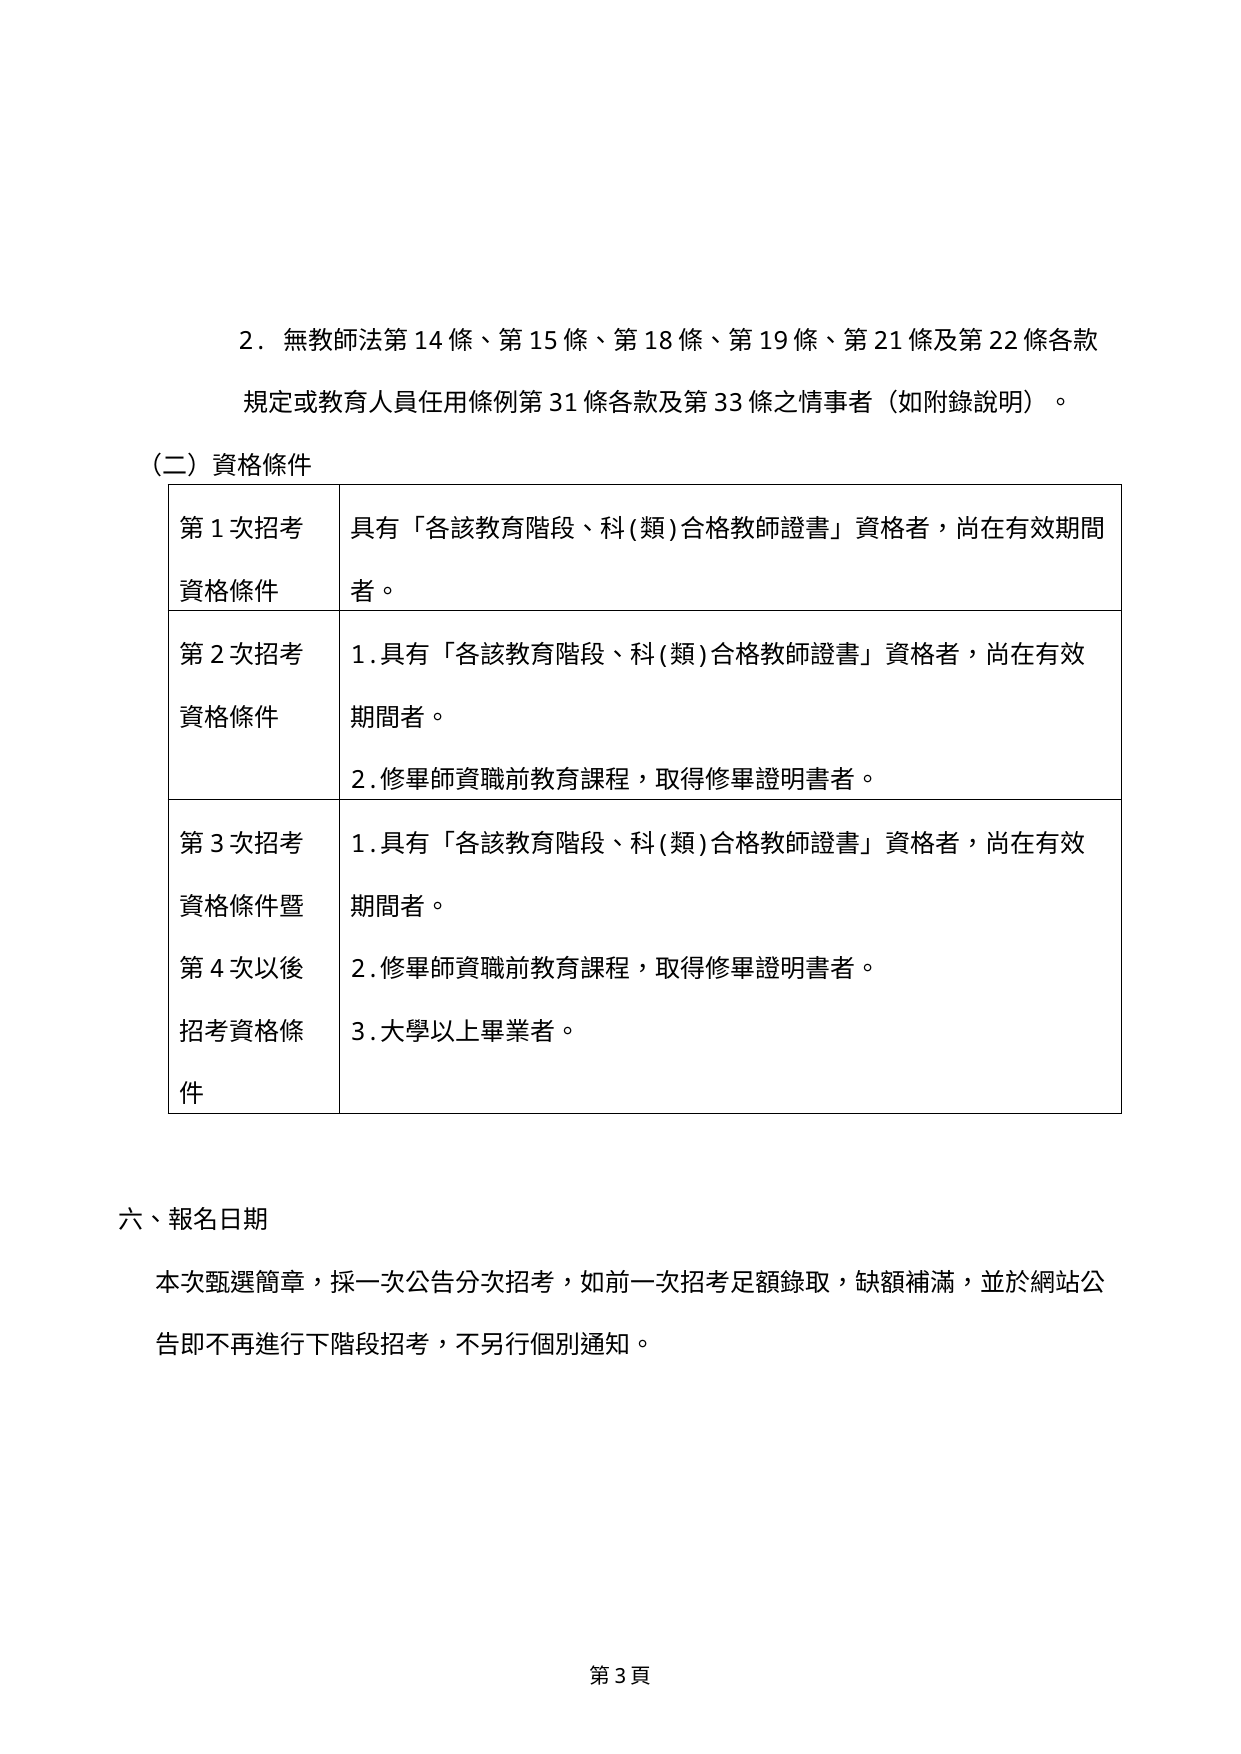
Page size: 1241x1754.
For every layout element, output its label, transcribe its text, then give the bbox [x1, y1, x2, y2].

table_cell 1.具有「各該教育階段、科(類)合格教師證書」資格者，尚在有效期間者。 2.修畢師資職前教育課程，取得修畢證明書者。 [340, 611, 1121, 799]
table_header 第1次招考資格條件 [169, 485, 339, 610]
table_cell 1.具有「各該教育階段、科(類)合格教師證書」資格者，尚在有效期間者。 2.修畢師資職前教育課程，取得修畢證明書者。 3.大學以上畢業者。 [340, 800, 1121, 1112]
table_cell 第3次招考資格條件暨第4次以後招考資格條件 [169, 800, 339, 1112]
text （二）資格條件 [118, 422, 1122, 484]
table_cell 第2次招考資格條件 [169, 611, 339, 799]
text 六、報名日期 本次甄選簡章，採一次公告分次招考，如前一次招考足額錄取，缺額補滿，並於網站公告即不再進行下階段招考，不另行個別通知。 [118, 1176, 1122, 1363]
text 2. 無教師法第14條、第15條、第18條、第19條、第21條及第22條各款規定或教育人員任用條例第31條各款及第33條之情事者（如附錄說明）。 [118, 297, 1122, 422]
table_header 具有「各該教育階段、科(類)合格教師證書」資格者，尚在有效期間者。 [340, 485, 1121, 610]
